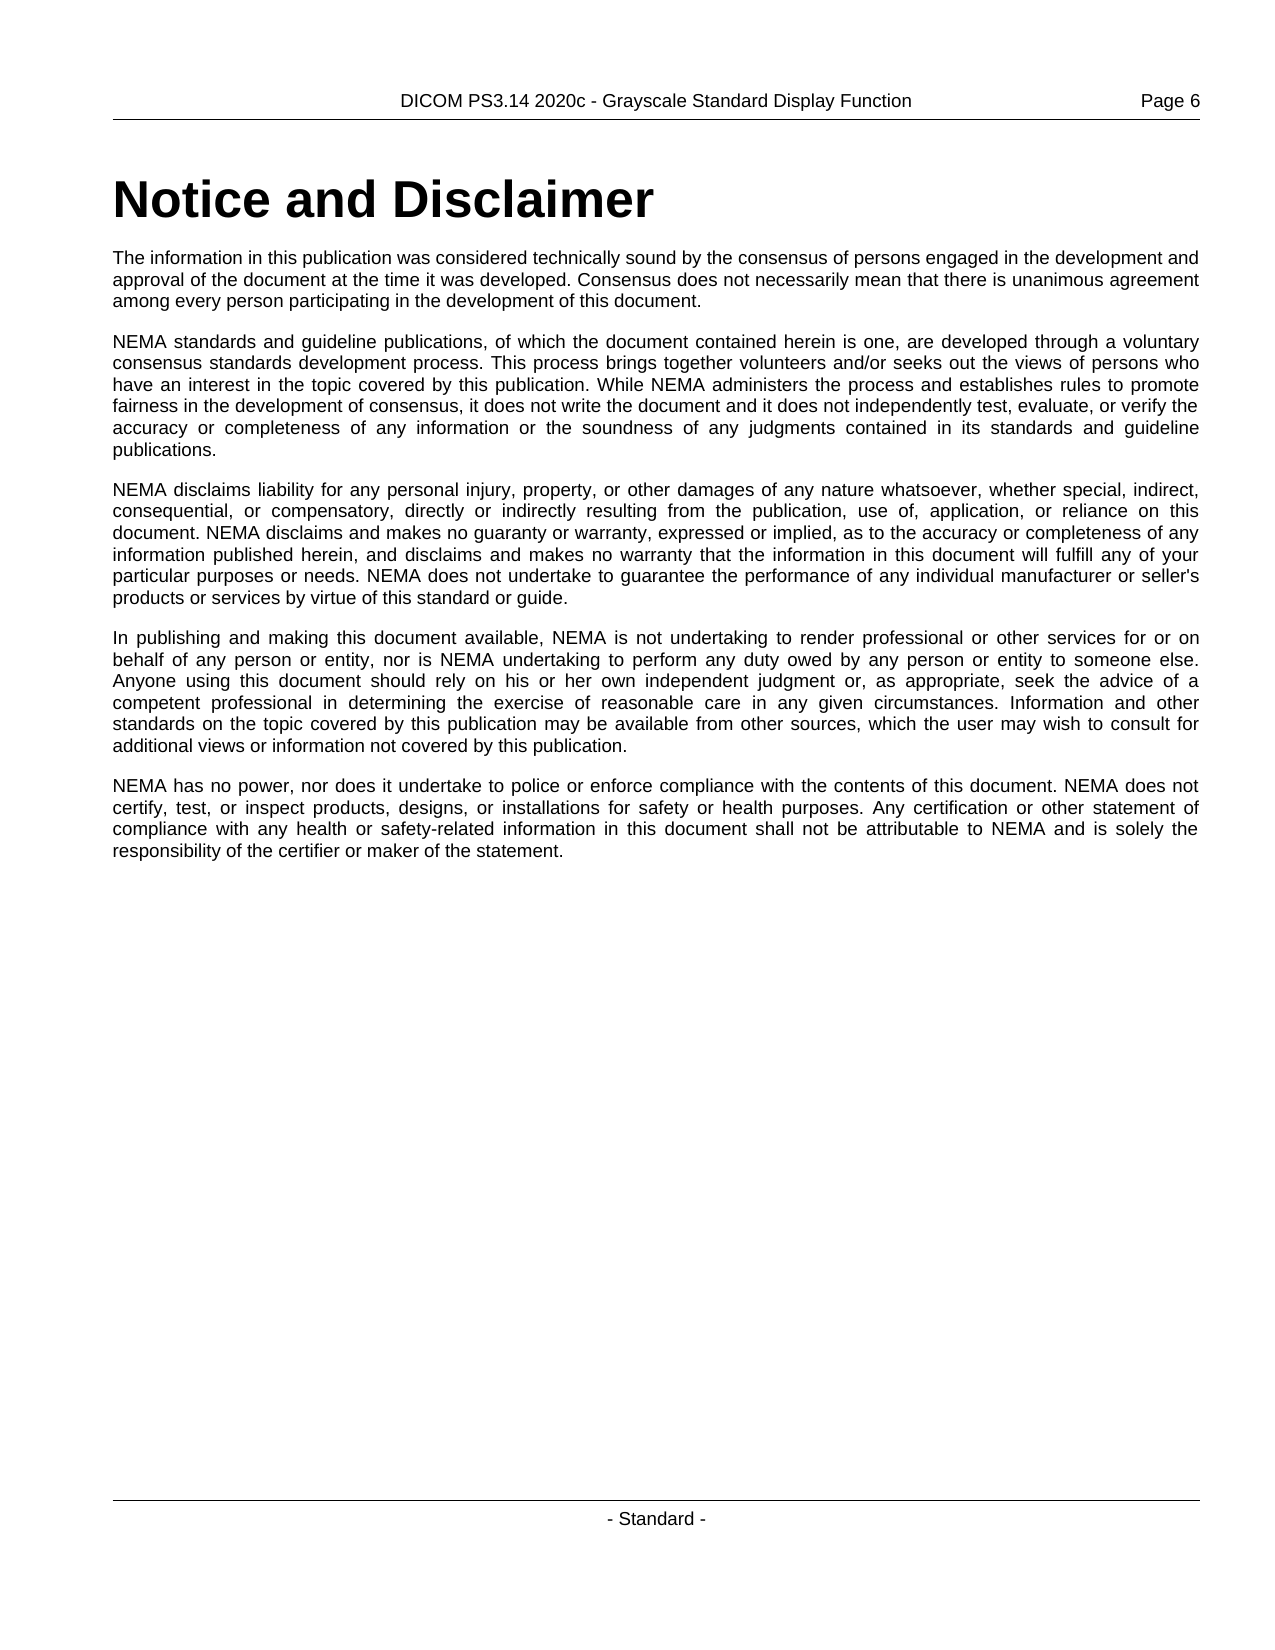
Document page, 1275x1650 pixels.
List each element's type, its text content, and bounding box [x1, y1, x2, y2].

text The information in this publication was considered technically sound by the consensus of persons engaged in the development and approval of the document at the time it was developed. Consensus does not necessarily mean that there is unanimous agreement among every person participating in the development of this document. [112, 247, 1200, 312]
text NEMA standards and guideline publications, of which the document contained herein is one, are developed through a voluntary consensus standards development process. This process brings together volunteers and/or seeks out the views of persons who have an interest in the topic covered by this publication. While NEMA administers the process and establishes rules to promote fairness in the development of consensus, it does not write the document and it does not independently test, evaluate, or verify the accuracy or completeness of any information or the soundness of any judgments contained in its standards and guideline publications. [112, 331, 1200, 460]
text Notice and Disclaimer [112, 169, 1200, 228]
text NEMA disclaims liability for any personal injury, property, or other damages of any nature whatsoever, whether special, indirect, consequential, or compensatory, directly or indirectly resulting from the publication, use of, application, or reliance on this document. NEMA disclaims and makes no guaranty or warranty, expressed or implied, as to the accuracy or completeness of any information published herein, and disclaims and makes no warranty that the information in this document will fulfill any of your particular purposes or needs. NEMA does not undertake to guarantee the performance of any individual manufacturer or seller's products or services by virtue of this standard or guide. [112, 479, 1200, 608]
text In publishing and making this document available, NEMA is not undertaking to render professional or other services for or on behalf of any person or entity, nor is NEMA undertaking to perform any duty owed by any person or entity to someone else. Anyone using this document should rely on his or her own independent judgment or, as appropriate, seek the advice of a competent professional in determining the exercise of reasonable care in any given circumstances. Information and other standards on the topic covered by this publication may be available from other sources, which the user may wish to consult for additional views or information not covered by this publication. [112, 627, 1200, 756]
text NEMA has no power, nor does it undertake to police or enforce compliance with the contents of this document. NEMA does not certify, test, or inspect products, designs, or installations for safety or health purposes. Any certification or other statement of compliance with any health or safety-related information in this document shall not be attributable to NEMA and is solely the responsibility of the certifier or maker of the statement. [112, 775, 1200, 861]
